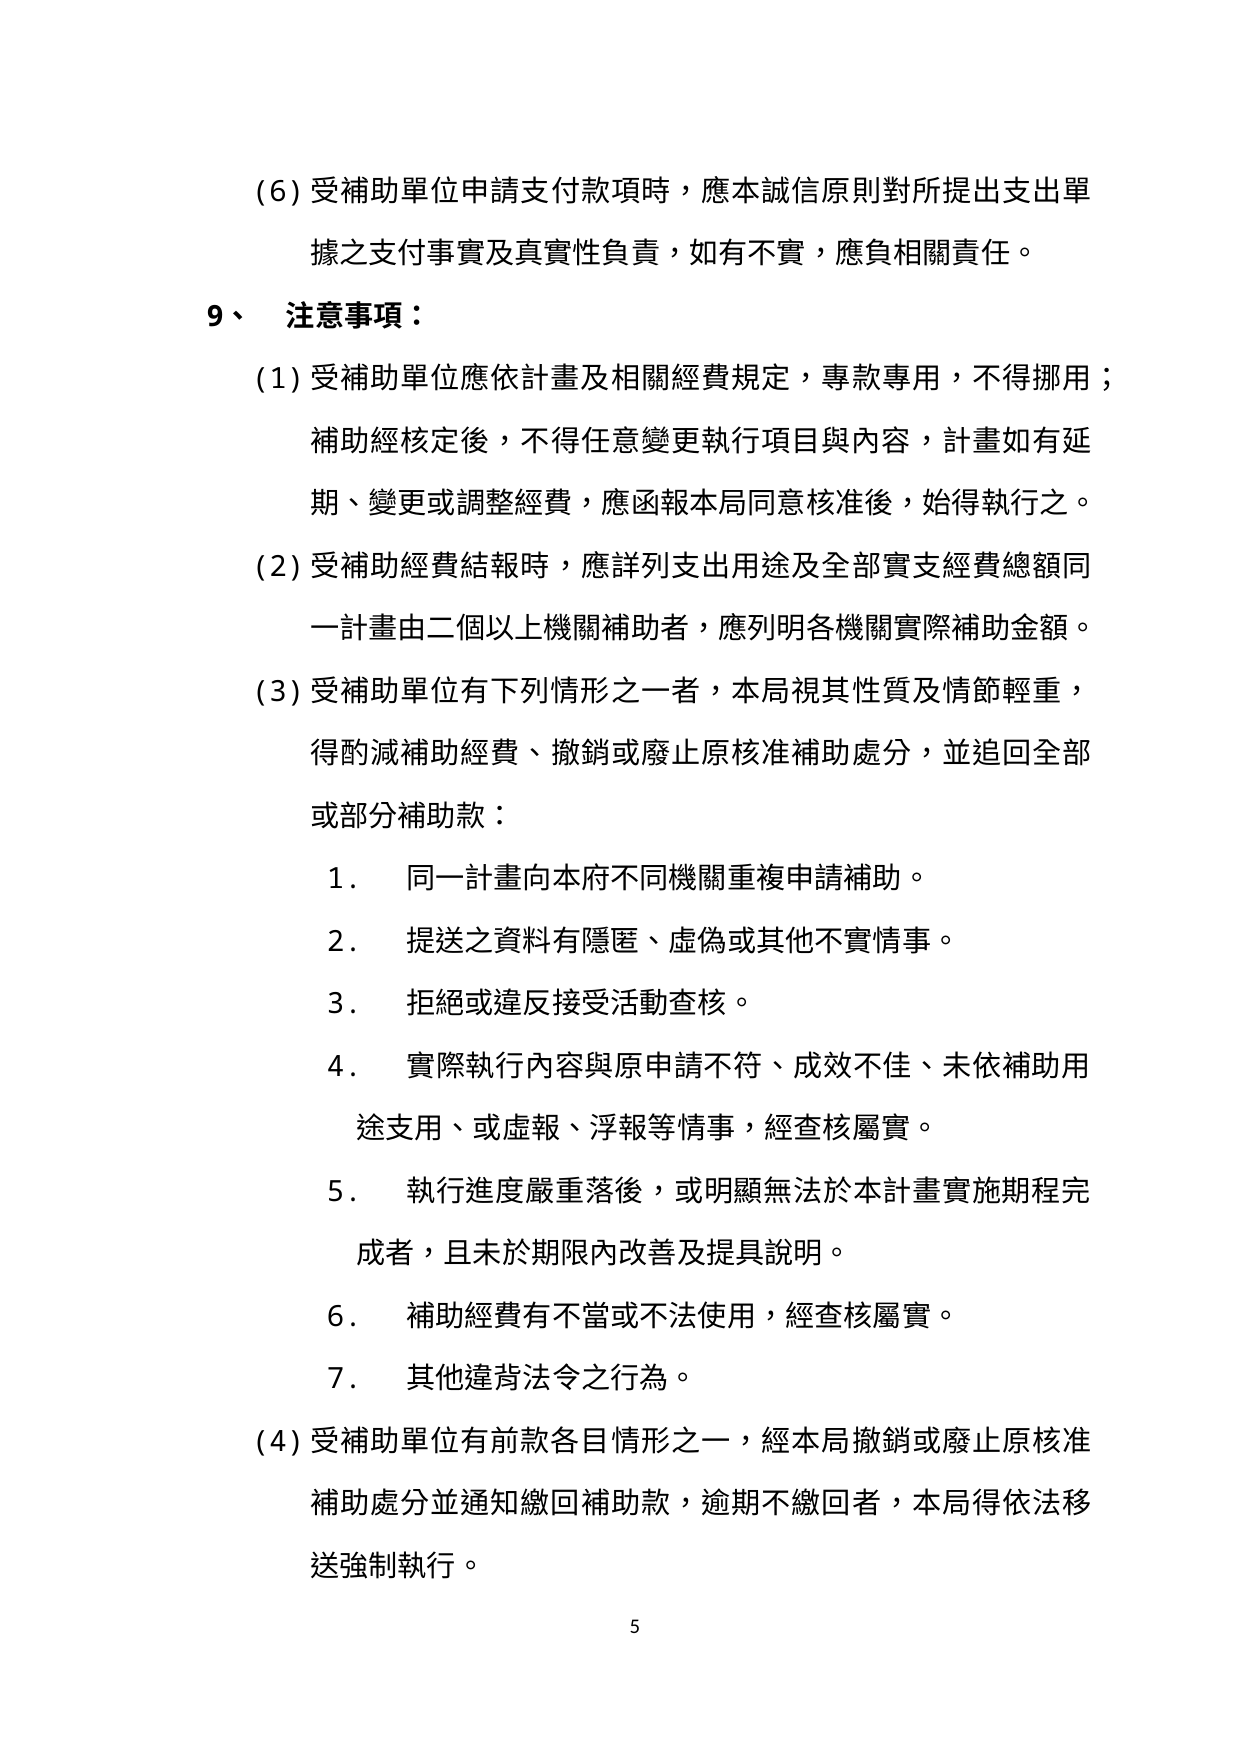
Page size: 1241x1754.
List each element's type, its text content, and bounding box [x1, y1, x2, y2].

list 補助經費有不當或不法使用，經查核屬實。 [327, 1272, 1093, 1334]
list 注意事項： [206, 272, 1093, 334]
list 執行進度嚴重落後，或明顯無法於本計畫實施期程完成者，且未於期限內改善及提具說明。 [327, 1147, 1093, 1272]
list 其他違背法令之行為。 [327, 1334, 1093, 1397]
list 拒絕或違反接受活動查核。 [327, 959, 1093, 1022]
list 實際執行內容與原申請不符、成效不佳、未依補助用途支用、或虛報、浮報等情事，經查核屬實。 [327, 1022, 1093, 1147]
list 受補助單位有下列情形之一者，本局視其性質及情節輕重，得酌減補助經費、撤銷或廢止原核准補助處分，並追回全部或部分補助款： [252, 647, 1093, 834]
list 同一計畫向本府不同機關重複申請補助。 [327, 834, 1093, 897]
list 受補助單位申請支付款項時，應本誠信原則對所提出支出單據之支付事實及真實性負責，如有不實，應負相關責任。 [252, 147, 1093, 272]
list 受補助單位有前款各目情形之一，經本局撤銷或廢止原核准補助處分並通知繳回補助款，逾期不繳回者，本局得依法移送強制執行。 [252, 1397, 1093, 1584]
list 受補助單位應依計畫及相關經費規定，專款專用，不得挪用；補助經核定後，不得任意變更執行項目與內容，計畫如有延期、變更或調整經費，應函報本局同意核准後，始得執行之。 [252, 334, 1093, 522]
list 受補助經費結報時，應詳列支出用途及全部實支經費總額同一計畫由二個以上機關補助者，應列明各機關實際補助金額。 [252, 522, 1093, 647]
list 提送之資料有隱匿、虛偽或其他不實情事。 [327, 897, 1093, 959]
